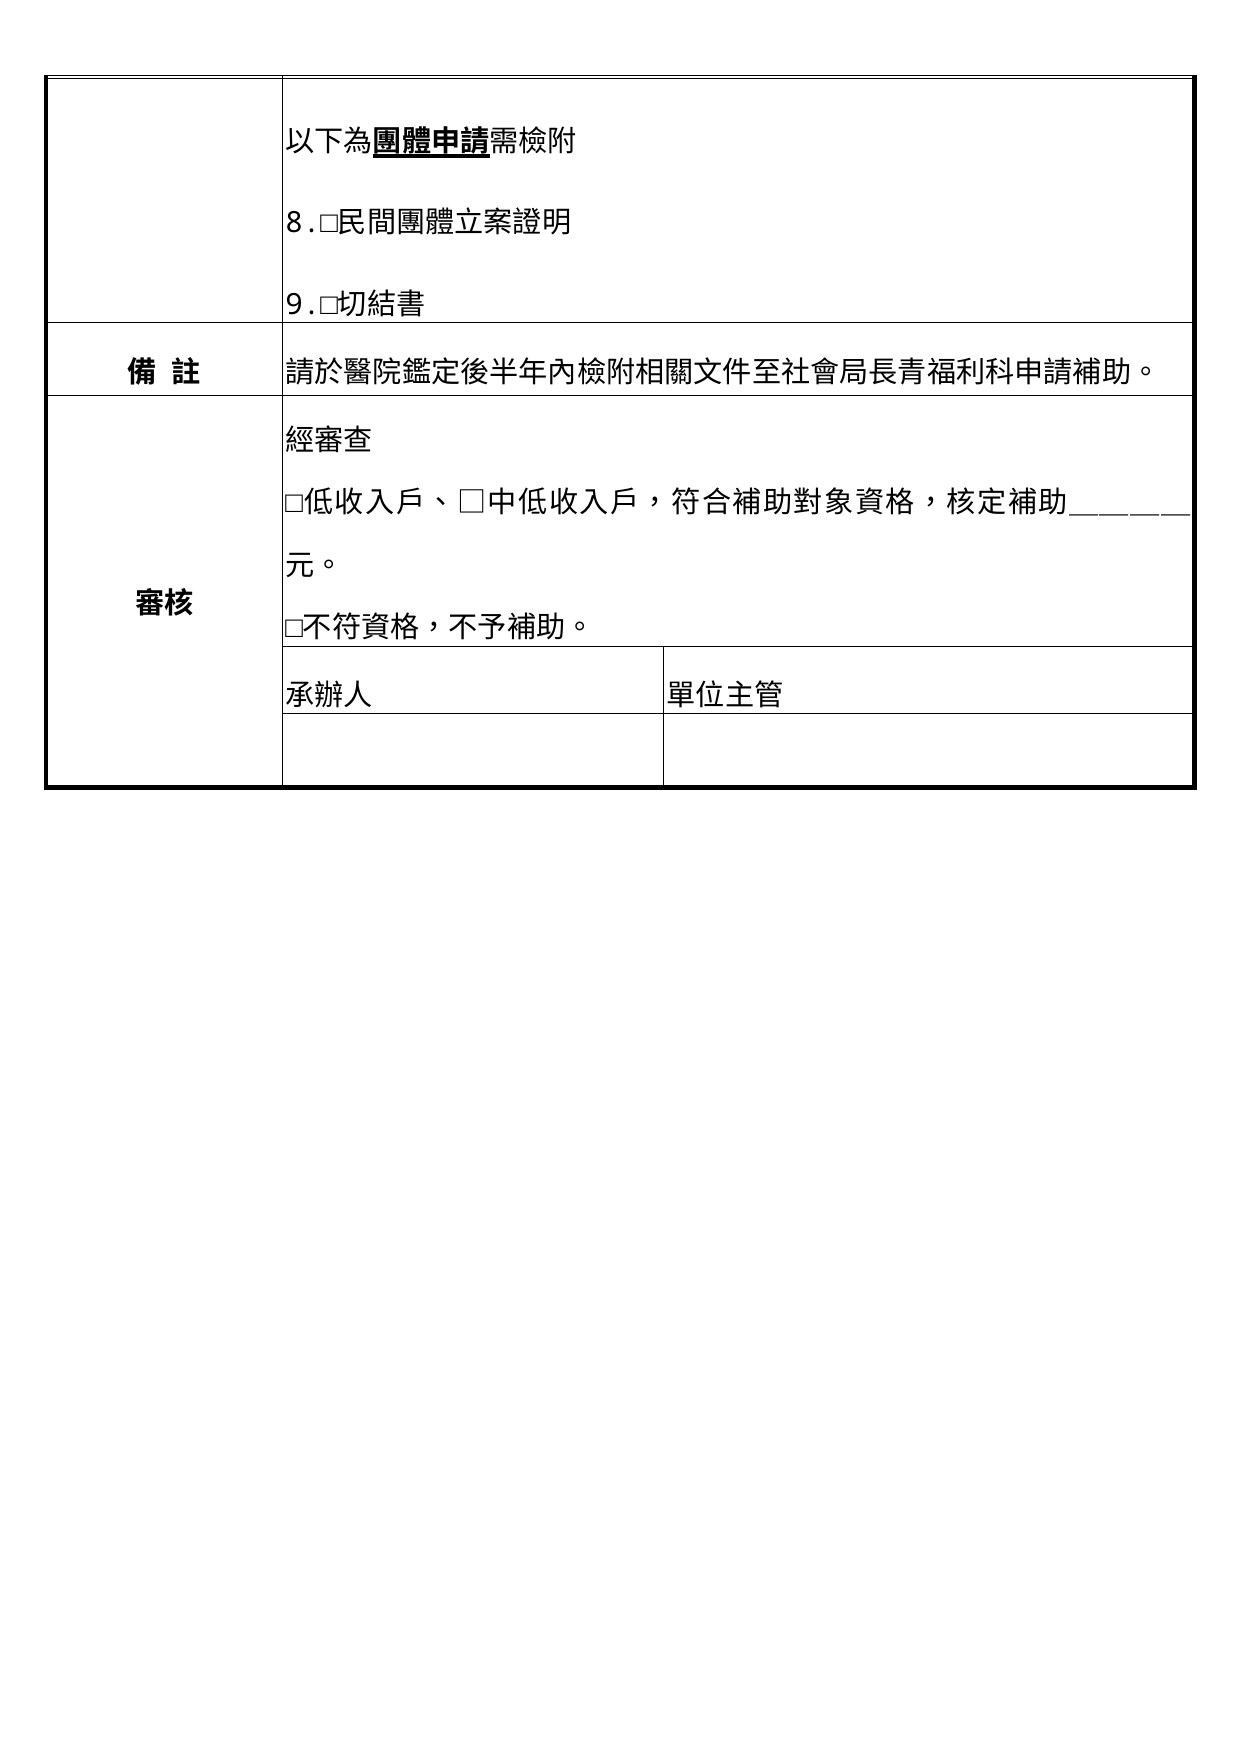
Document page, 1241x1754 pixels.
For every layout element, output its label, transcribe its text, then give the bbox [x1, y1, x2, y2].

table_cell [48, 79, 282, 322]
table_cell 單位主管 [664, 647, 1192, 713]
table_cell 經審查 □低收入戶、□中低收入戶，符合補助對象資格，核定補助＿＿＿＿元。 □不符資格，不予補助。 [283, 396, 1192, 646]
table_cell 審核 [48, 396, 282, 785]
table_cell [283, 714, 663, 785]
table_cell 請於醫院鑑定後半年內檢附相關文件至社會局長青福利科申請補助。 [283, 323, 1192, 395]
table_cell [664, 714, 1192, 785]
table_cell 備 註 [48, 323, 282, 395]
table_cell 承辦人 [283, 647, 663, 713]
table_cell 以下為團體申請需檢附 8.□民間團體立案證明 9.□切結書 [283, 79, 1192, 322]
